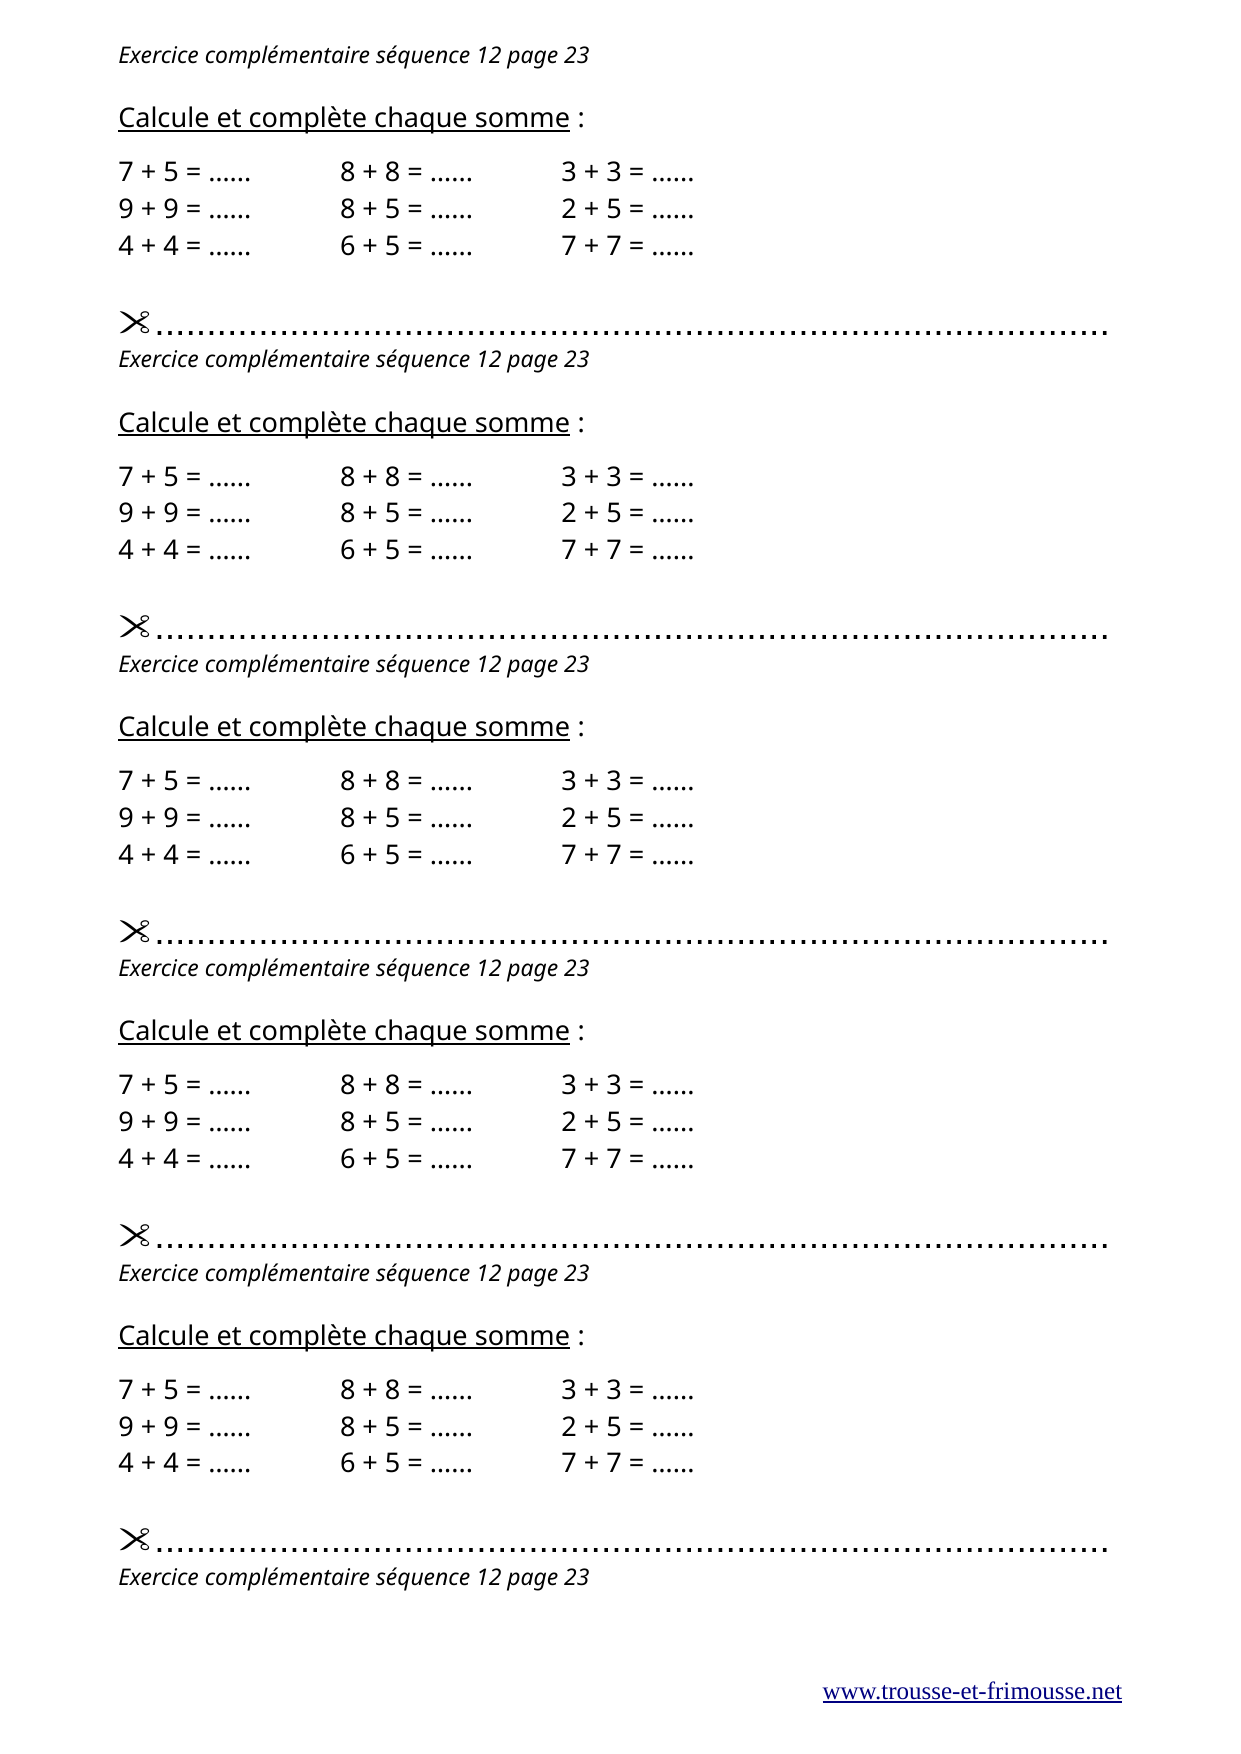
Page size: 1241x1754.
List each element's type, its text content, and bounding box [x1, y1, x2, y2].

text Exercice complémentaire séquence 12 page 23 [118, 648, 1122, 679]
text ............................................................................................ [118, 300, 1122, 343]
text 9 + 9 = …... 8 + 5 = …... 2 + 5 = …... [118, 189, 1122, 226]
text Calcule et complète chaque somme : [118, 403, 1122, 440]
text 4 + 4 = …... 6 + 5 = …... 7 + 7 = …... [118, 835, 1122, 872]
text Exercice complémentaire séquence 12 page 23 [118, 1257, 1122, 1288]
text Exercice complémentaire séquence 12 page 23 [118, 1561, 1122, 1592]
text ............................................................................................ [118, 1518, 1122, 1561]
text 4 + 4 = …... 6 + 5 = …... 7 + 7 = …... [118, 531, 1122, 568]
text Calcule et complète chaque somme : [118, 1316, 1122, 1353]
text 7 + 5 = …... 8 + 8 = …... 3 + 3 = …... [118, 457, 1122, 494]
text Calcule et complète chaque somme : [118, 707, 1122, 744]
text 4 + 4 = …... 6 + 5 = …... 7 + 7 = …... [118, 226, 1122, 263]
text 7 + 5 = …... 8 + 8 = …... 3 + 3 = …... [118, 1370, 1122, 1407]
text Exercice complémentaire séquence 12 page 23 [118, 952, 1122, 983]
text 9 + 9 = …... 8 + 5 = …... 2 + 5 = …... [118, 1407, 1122, 1444]
text ............................................................................................ [118, 909, 1122, 952]
text 9 + 9 = …... 8 + 5 = …... 2 + 5 = …... [118, 494, 1122, 531]
text ............................................................................................ [118, 604, 1122, 648]
text Exercice complémentaire séquence 12 page 23 [118, 39, 1122, 70]
text 9 + 9 = …... 8 + 5 = …... 2 + 5 = …... [118, 798, 1122, 835]
text 9 + 9 = …... 8 + 5 = …... 2 + 5 = …... [118, 1103, 1122, 1139]
text 7 + 5 = …... 8 + 8 = …... 3 + 3 = …... [118, 1066, 1122, 1103]
text Calcule et complète chaque somme : [118, 1012, 1122, 1049]
text Exercice complémentaire séquence 12 page 23 [118, 343, 1122, 375]
text 7 + 5 = …... 8 + 8 = …... 3 + 3 = …... [118, 153, 1122, 189]
text ............................................................................................ [118, 1213, 1122, 1257]
text 4 + 4 = …... 6 + 5 = …... 7 + 7 = …... [118, 1139, 1122, 1176]
text 4 + 4 = …... 6 + 5 = …... 7 + 7 = …... [118, 1444, 1122, 1481]
text 7 + 5 = …... 8 + 8 = …... 3 + 3 = …... [118, 761, 1122, 798]
text Calcule et complète chaque somme : [118, 99, 1122, 136]
